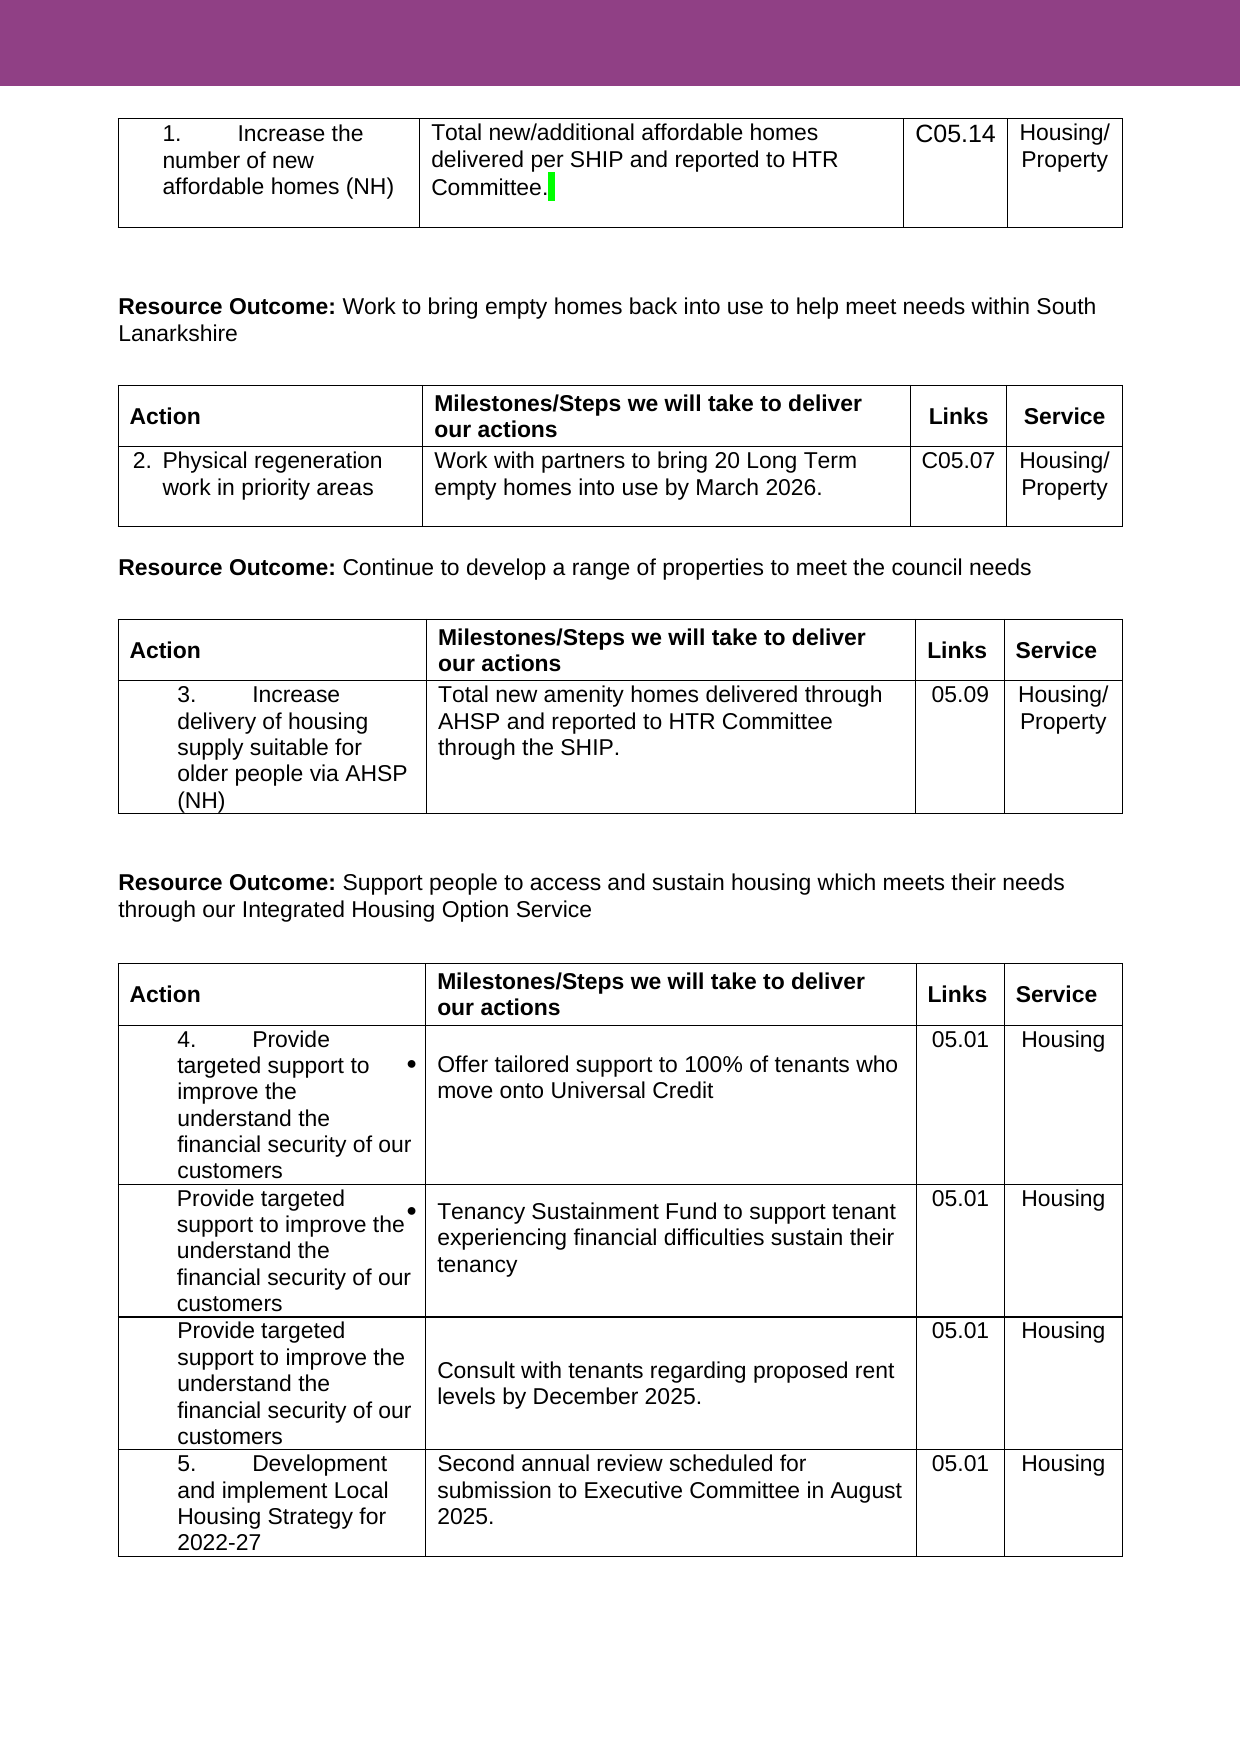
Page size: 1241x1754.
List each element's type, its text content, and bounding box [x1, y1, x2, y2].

table_cell Provide targeted support to improve the understand the financial security of our customers [119, 1318, 425, 1449]
text Resource Outcome: Continue to develop a range of properties to meet the council needs [118, 554, 1119, 580]
table_cell 05.01 [917, 1185, 1004, 1316]
table_cell Housing/ Property [1008, 119, 1122, 227]
table_cell Development and implement Local Housing Strategy for 2022-27 [119, 1450, 425, 1556]
table_header Milestones/Steps we will take to deliver our actions [426, 964, 916, 1024]
table_header Action [119, 620, 426, 680]
table_header Milestones/Steps we will take to deliver our actions [423, 386, 910, 446]
table_cell Total new/additional affordable homes delivered per SHIP and reported to HTR Committee. [420, 119, 903, 227]
table_cell Offer tailored support to 100% of tenants who move onto Universal Credit [426, 1026, 916, 1184]
table_header Links [917, 964, 1004, 1024]
table_cell 05.01 [917, 1318, 1004, 1449]
table_header Action [119, 386, 422, 446]
table_cell Housing [1005, 1318, 1122, 1449]
table_header Action [119, 964, 425, 1024]
table_cell Physical regeneration work in priority areas [119, 447, 422, 526]
table_cell Work with partners to bring 20 Long Term empty homes into use by March 2026. [423, 447, 910, 526]
table_header Service [1005, 964, 1122, 1024]
table_cell Provide targeted support to improve the understand the financial security of our customers [119, 1185, 425, 1316]
text Resource Outcome: Support people to access and sustain housing which meets their needs through our Integrated Housing Option Service [118, 869, 1119, 922]
table_header Service [1007, 386, 1122, 446]
table_cell Second annual review scheduled for submission to Executive Committee in August 2025. [426, 1450, 916, 1556]
table_cell Tenancy Sustainment Fund to support tenant experiencing financial difficulties sustain their tenancy [426, 1185, 916, 1316]
table_cell 05.01 [917, 1026, 1004, 1184]
table_cell C05.14 [904, 119, 1007, 227]
table_cell Housing/ Property [1005, 681, 1122, 813]
table_cell 05.09 [916, 681, 1004, 813]
table_cell Housing [1005, 1026, 1122, 1184]
table_header Links [911, 386, 1006, 446]
table_cell Provide targeted support to improve the understand the financial security of our customers [119, 1026, 425, 1184]
table_header Service [1005, 620, 1122, 680]
table_header Milestones/Steps we will take to deliver our actions [427, 620, 915, 680]
table_cell Housing/ Property [1007, 447, 1122, 526]
table_cell Increase delivery of housing supply suitable for older people via AHSP (NH) [119, 681, 426, 813]
table_header Links [916, 620, 1004, 680]
table_cell 05.01 [917, 1450, 1004, 1556]
table_cell Total new amenity homes delivered through AHSP and reported to HTR Committee through the SHIP. [427, 681, 915, 813]
table_cell C05.07 [911, 447, 1006, 526]
table_cell Consult with tenants regarding proposed rent levels by December 2025. [426, 1318, 916, 1449]
table_cell Increase the number of new affordable homes (NH) [119, 119, 419, 227]
table_cell Housing [1005, 1185, 1122, 1316]
table_cell Housing [1005, 1450, 1122, 1556]
text Resource Outcome: Work to bring empty homes back into use to help meet needs within South Lanarkshire [118, 293, 1122, 346]
